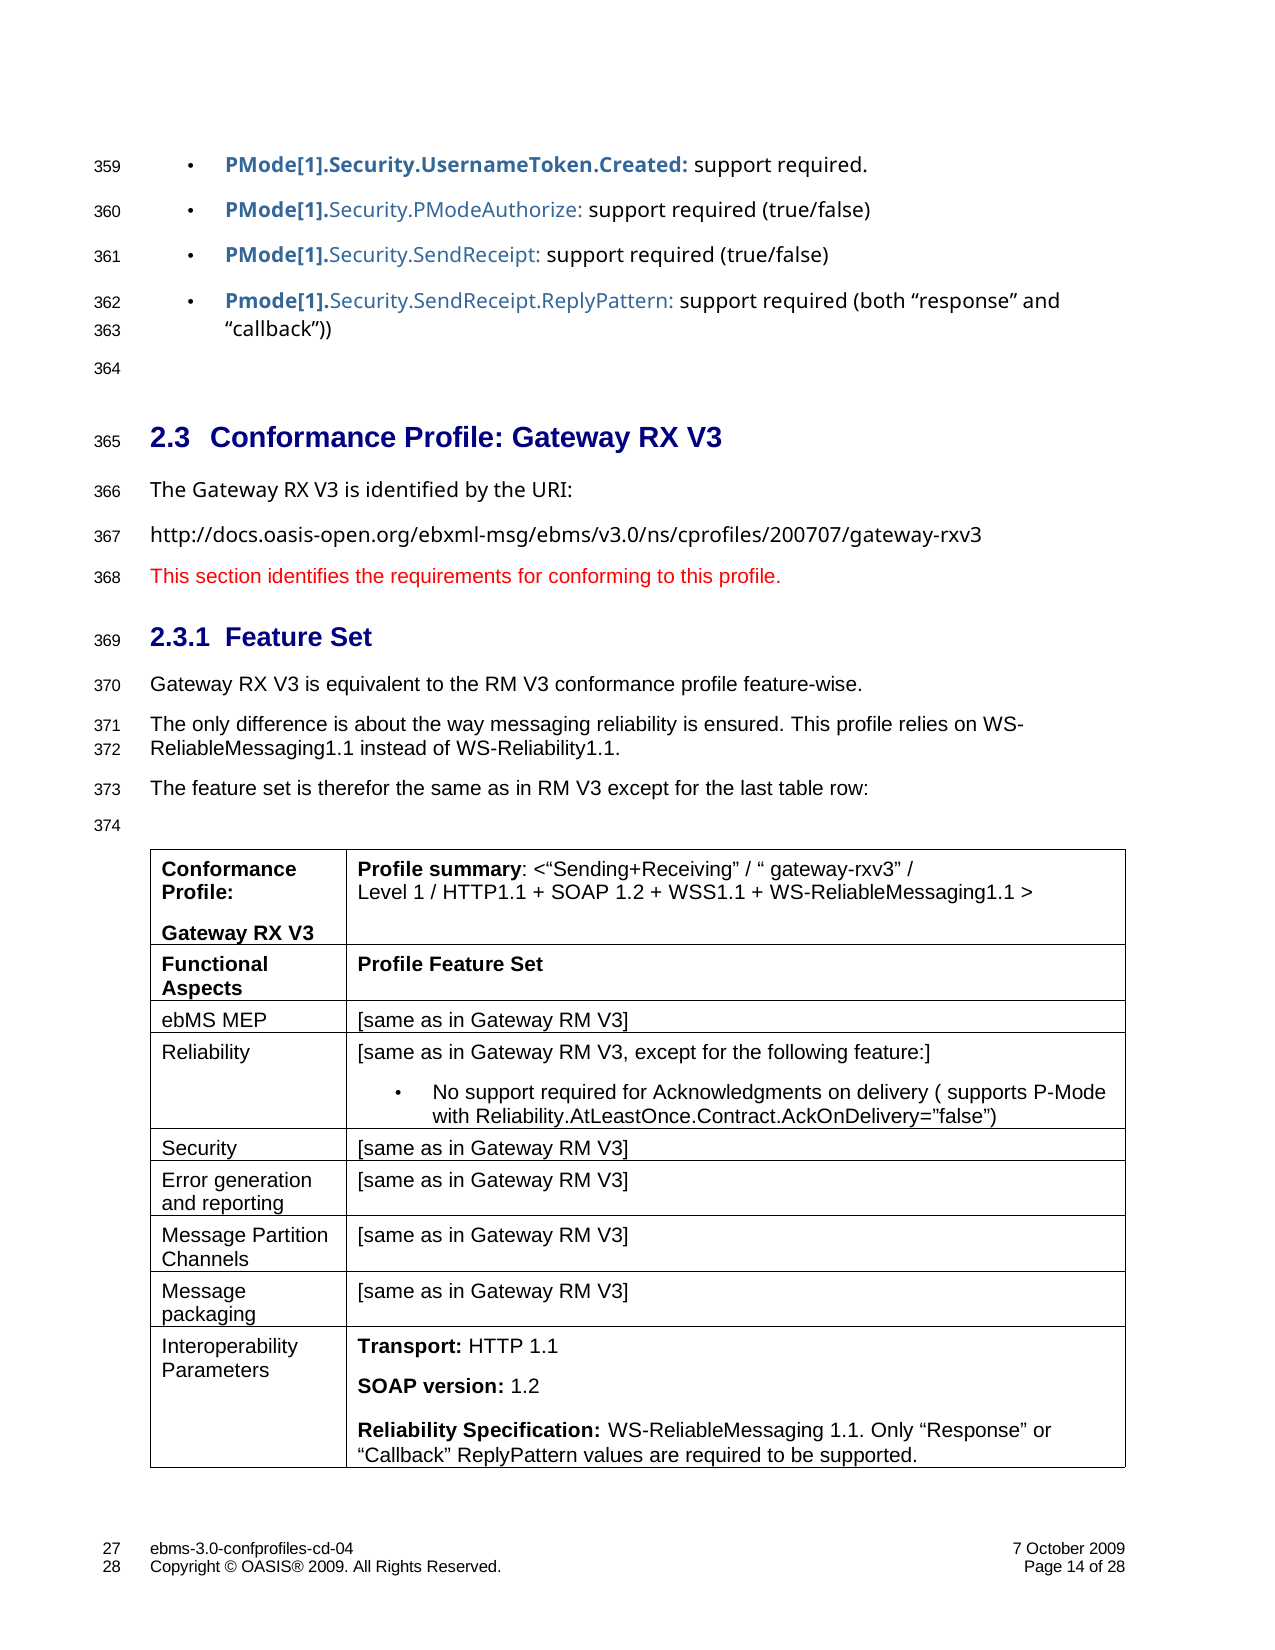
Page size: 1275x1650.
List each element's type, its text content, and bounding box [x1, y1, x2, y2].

table_cell [same as in Gateway RM V3] [347, 1129, 1125, 1160]
table_cell Error generation and reporting [151, 1161, 346, 1215]
table_cell [same as in Gateway RM V3] [347, 1001, 1125, 1032]
table_cell Profile Feature Set [347, 945, 1125, 1000]
table_cell Reliability [151, 1033, 346, 1128]
table_cell [same as in Gateway RM V3] [347, 1161, 1125, 1215]
subtitle Conformance Profile: Gateway RX V3 [150, 421, 1125, 454]
list Pmode[1].Security.SendReceipt.ReplyPattern: support required (both “response” and “callback”)) [187, 286, 1125, 343]
list PMode[1].Security.PModeAuthorize: support required (true/false) [187, 195, 1125, 224]
table_cell [same as in Gateway RM V3] [347, 1272, 1125, 1326]
text http://docs.oasis-open.org/ebxml-msg/ebms/v3.0/ns/cprofiles/200707/gateway-rxv3 [150, 520, 1125, 548]
subtitle Feature Set [150, 622, 1125, 652]
table_header Conformance Profile: Gateway RX V3 [151, 850, 346, 944]
text This section identifies the requirements for conforming to this profile. [150, 565, 1125, 588]
table_cell Message packaging [151, 1272, 346, 1326]
table_cell Message Partition Channels [151, 1216, 346, 1271]
text The only difference is about the way messaging reliability is ensured. This profile relies on WS-ReliableMessaging1.1 instead of WS-Reliability1.1. [150, 713, 1125, 760]
text The Gateway RX V3 is identified by the URI: [150, 474, 1125, 503]
list PMode[1].Security.SendReceipt: support required (true/false) [187, 240, 1125, 269]
table_cell Transport: HTTP 1.1 SOAP version: 1.2 Reliability Specification: WS-ReliableMessaging 1.1. Only “Response” or “Callback” ReplyPattern values are required to be supported. [347, 1327, 1125, 1467]
text Gateway RX V3 is equivalent to the RM V3 conformance profile feature-wise. [150, 673, 1125, 696]
table_cell [same as in Gateway RM V3, except for the following feature:] No support required for Acknowledgments on delivery ( supports P-Mode with Reliability.AtLeastOnce.Contract.AckOnDelivery=”false”) [347, 1033, 1125, 1128]
table_cell [same as in Gateway RM V3] [347, 1216, 1125, 1271]
table_cell Interoperability Parameters [151, 1327, 346, 1467]
table_cell Security [151, 1129, 346, 1160]
text The feature set is therefor the same as in RM V3 except for the last table row: [150, 777, 1125, 800]
table_cell Functional Aspects [151, 945, 346, 1000]
list PMode[1].Security.UsernameToken.Created: support required. [187, 150, 1125, 178]
table_cell ebMS MEP [151, 1001, 346, 1032]
table_header Profile summary: <“Sending+Receiving” / “ gateway-rxv3” / Level 1 / HTTP1.1 + SOAP 1.2 + WSS1.1 + WS-ReliableMessaging1.1 > [347, 850, 1125, 944]
